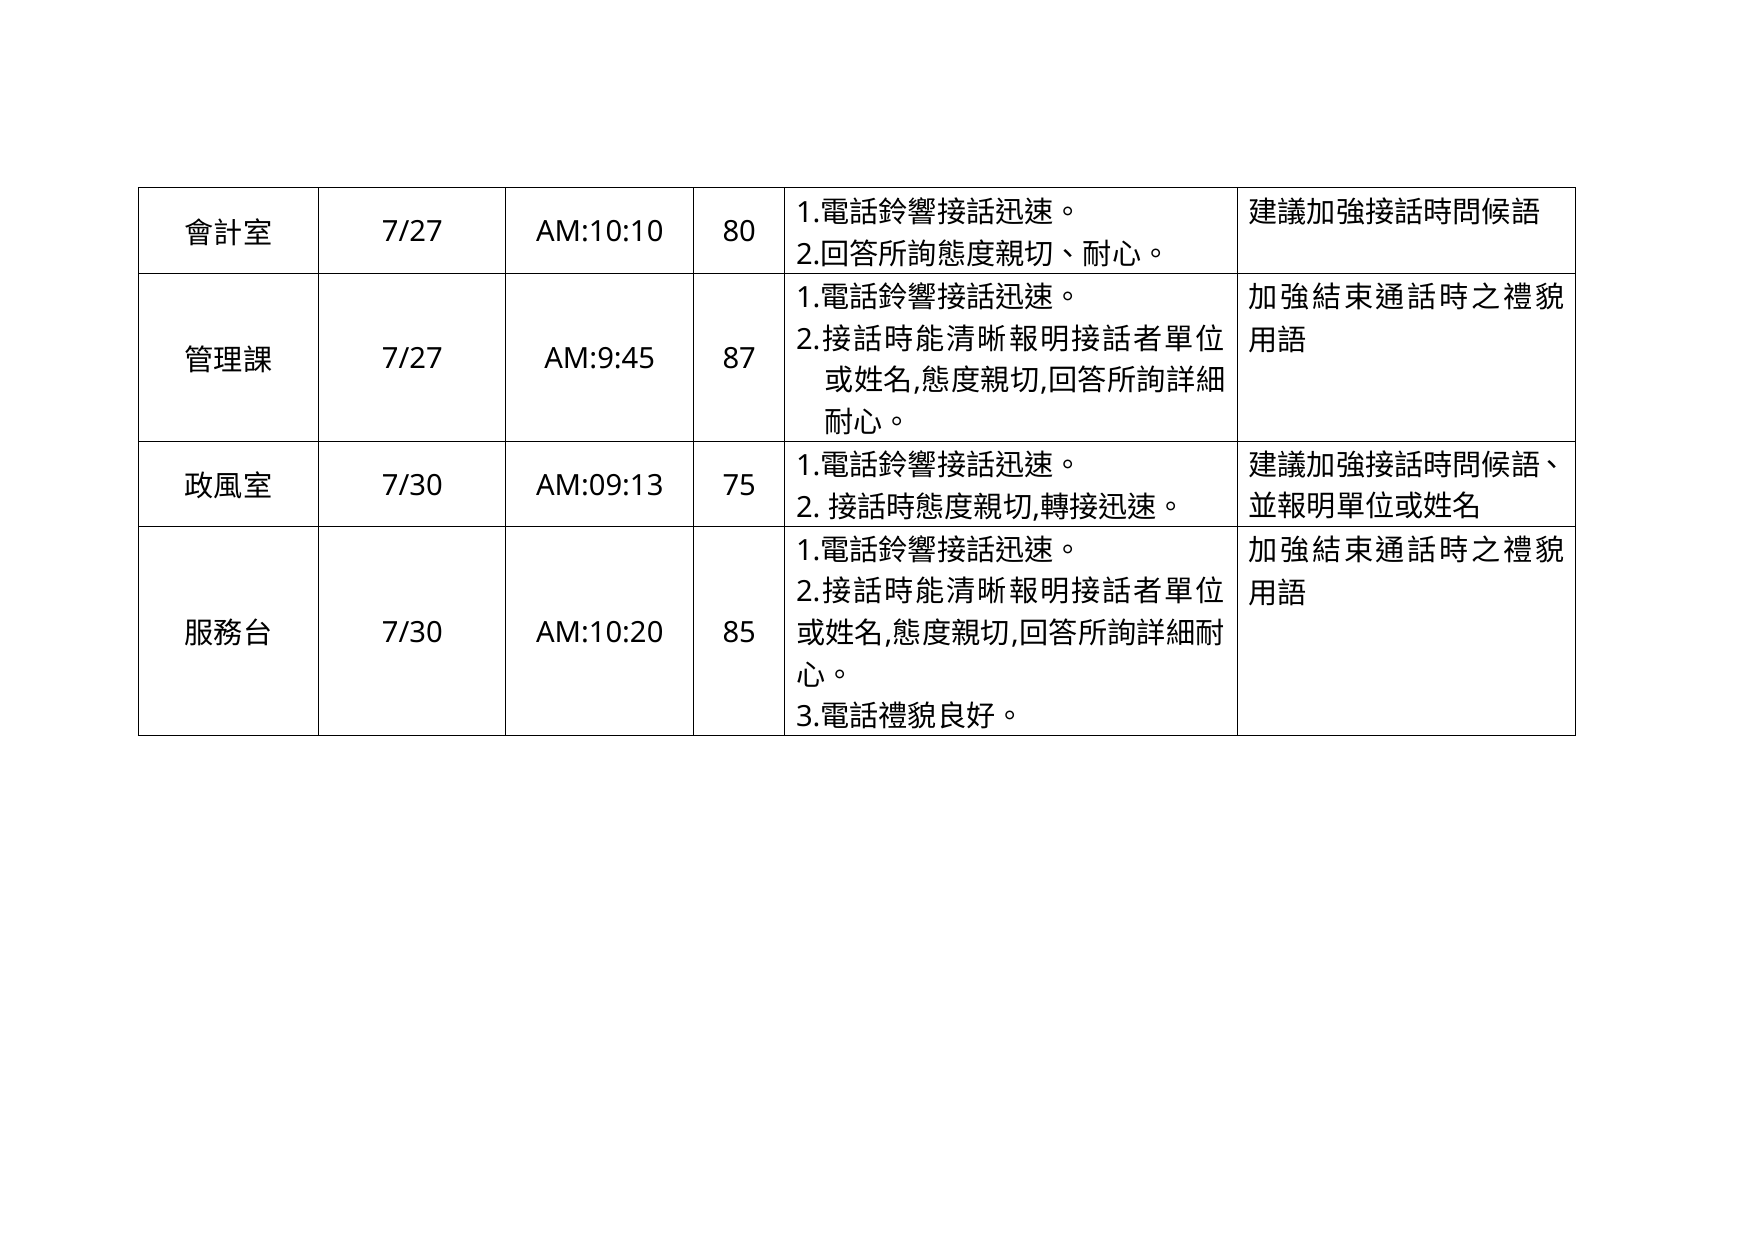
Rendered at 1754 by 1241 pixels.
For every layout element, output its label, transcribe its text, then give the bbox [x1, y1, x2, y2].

table_cell 87 [694, 274, 784, 441]
table_cell 加強結束通話時之禮貌用語 [1238, 527, 1575, 735]
table_cell 7/27 [319, 274, 505, 441]
table_cell 會計室 [139, 188, 318, 273]
table_cell AM:9:45 [506, 274, 693, 441]
table_cell 80 [694, 188, 784, 273]
table_cell 建議加強接話時問候語、並報明單位或姓名 [1238, 442, 1575, 526]
table_cell AM:09:13 [506, 442, 693, 526]
table_cell 7/27 [319, 188, 505, 273]
table_cell 85 [694, 527, 784, 735]
table_cell 政風室 [139, 442, 318, 526]
table_cell 1.電話鈴響接話迅速。 2.接話時能清晰報明接話者單位或姓名,態度親切,回答所詢詳細耐心。 3.電話禮貌良好。 [785, 527, 1237, 735]
table_cell 加強結束通話時之禮貌用語 [1238, 274, 1575, 441]
table_cell 75 [694, 442, 784, 526]
table_cell 1.電話鈴響接話迅速。 2.接話時能清晰報明接話者單位或姓名,態度親切,回答所詢詳細耐心。 [785, 274, 1237, 441]
table_cell AM:10:20 [506, 527, 693, 735]
table_cell 建議加強接話時問候語 [1238, 188, 1575, 273]
table_cell 1.電話鈴響接話迅速。 2. 接話時態度親切,轉接迅速。 [785, 442, 1237, 526]
table_cell AM:10:10 [506, 188, 693, 273]
table_cell 服務台 [139, 527, 318, 735]
table_cell 1.電話鈴響接話迅速。 2.回答所詢態度親切、耐心。 [785, 188, 1237, 273]
table_cell 管理課 [139, 274, 318, 441]
table_cell 7/30 [319, 442, 505, 526]
table_cell 7/30 [319, 527, 505, 735]
